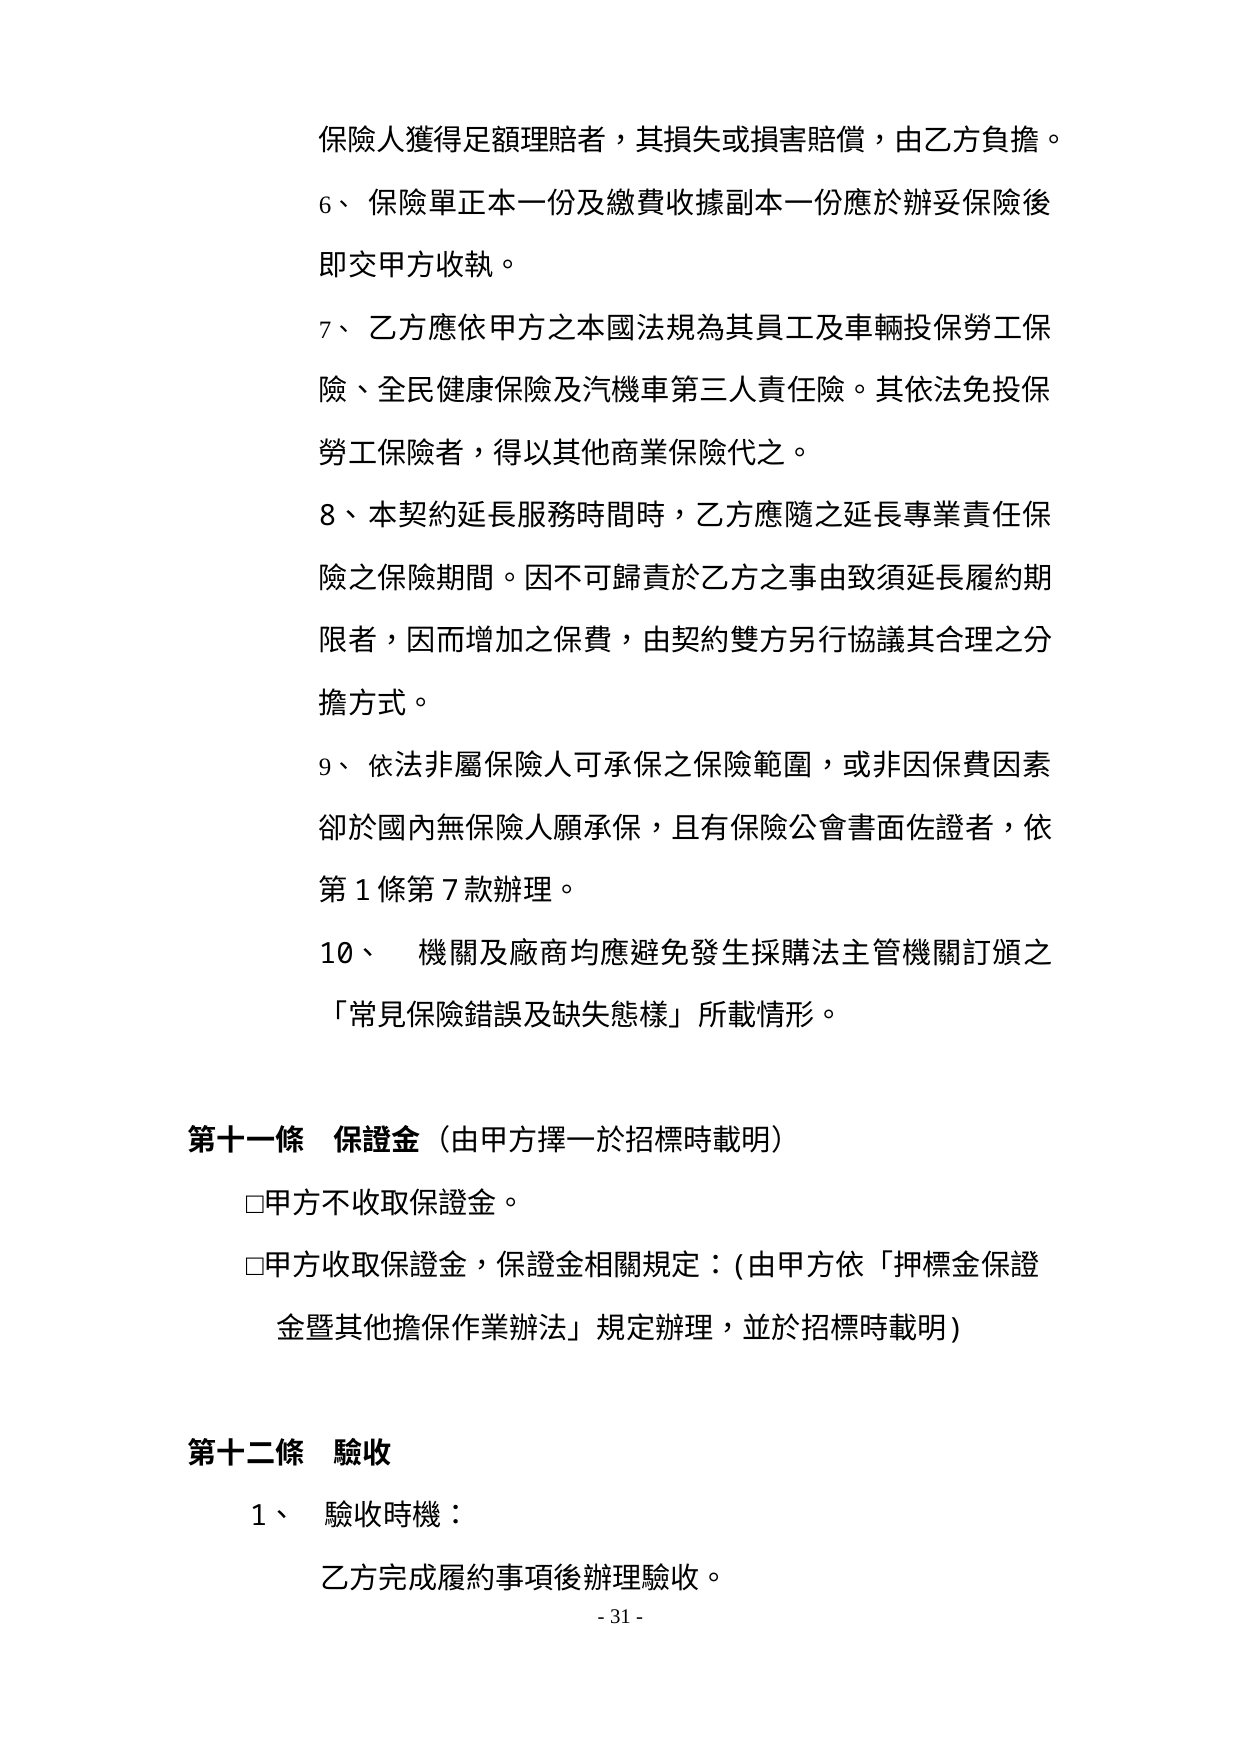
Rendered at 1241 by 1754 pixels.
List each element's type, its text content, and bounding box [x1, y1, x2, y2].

text □甲方收取保證金，保證金相關規定：(由甲方依「押標金保證金暨其他擔保作業辦法」規定辦理，並於招標時載明) [246, 1221, 1053, 1346]
list 機關及廠商均應避免發生採購法主管機關訂頒之「常見保險錯誤及缺失態樣」所載情形。 [319, 909, 1053, 1034]
list 乙方應依甲方之本國法規為其員工及車輛投保勞工保險、全民健康保險及汽機車第三人責任險。其依法免投保勞工保險者，得以其他商業保險代之。 [319, 284, 1053, 471]
text 乙方完成履約事項後辦理驗收。 [320, 1534, 1053, 1596]
list 依法非屬保險人可承保之保險範圍，或非因保費因素卻於國內無保險人願承保，且有保險公會書面佐證者，依第1條第7款辦理。 [319, 721, 1053, 909]
list 保險單正本一份及繳費收據副本一份應於辦妥保險後即交甲方收執。 [319, 159, 1053, 284]
list 乙方未依契約規定辦理保險、保險範圍不足或未能自保險人獲得足額理賠者，其損失或損害賠償，由乙方負擔。 [319, 96, 1053, 159]
text 第十一條 保證金（由甲方擇一於招標時載明） [187, 1096, 1053, 1159]
list 本契約延長服務時間時，乙方應隨之延長專業責任保險之保險期間。因不可歸責於乙方之事由致須延長履約期限者，因而增加之保費，由契約雙方另行協議其合理之分擔方式。 [319, 471, 1053, 721]
text 第十二條 驗收 [187, 1409, 1053, 1471]
list 驗收時機： [249, 1471, 1053, 1534]
text □甲方不收取保證金。 [187, 1159, 1053, 1221]
